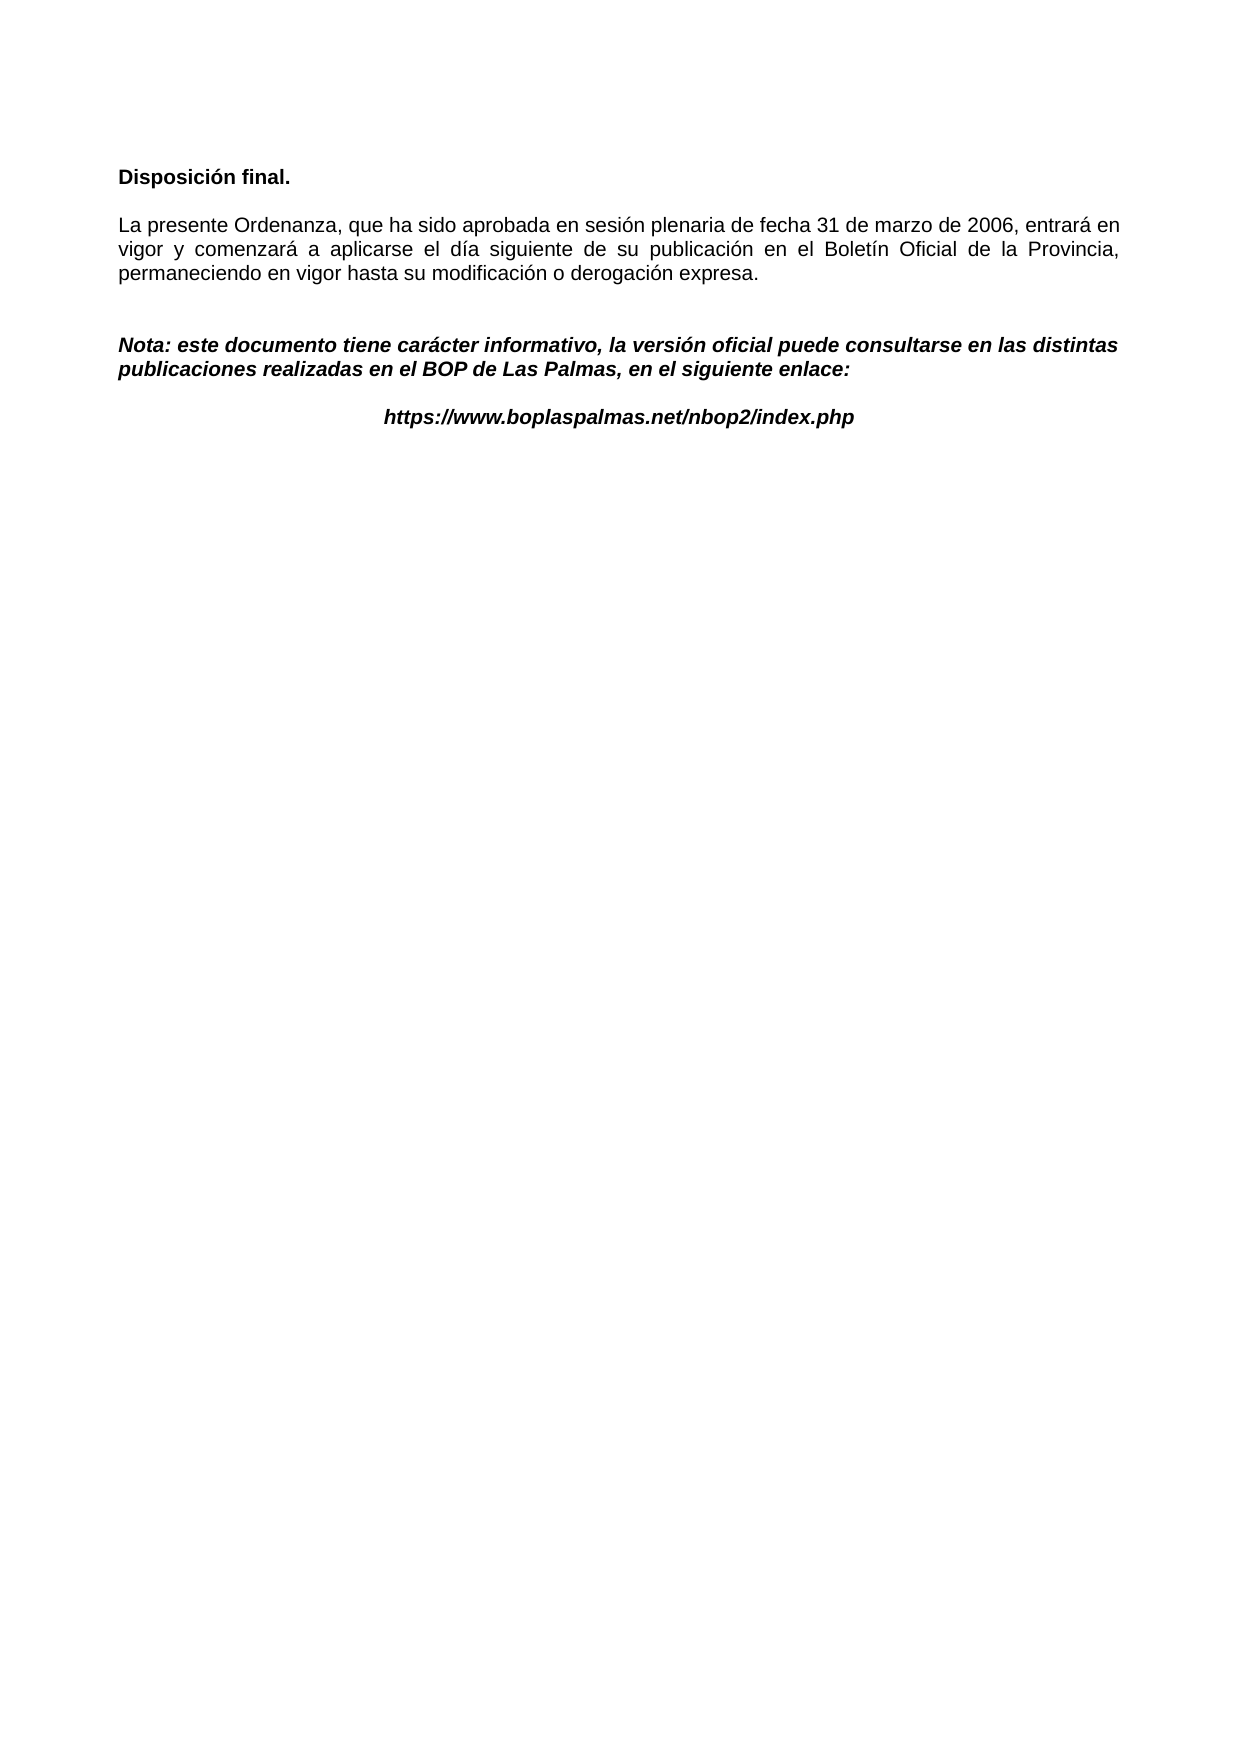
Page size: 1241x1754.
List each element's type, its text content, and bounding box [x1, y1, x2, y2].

text La presente Ordenanza, que ha sido aprobada en sesión plenaria de fecha 31 de marzo de 2006, entrará en vigor y comenzará a aplicarse el día siguiente de su publicación en el Boletín Oficial de la Provincia, permaneciendo en vigor hasta su modificación o derogación expresa. [118, 213, 1122, 285]
text https://www.boplaspalmas.net/nbop2/index.php [177, 405, 1063, 429]
text Disposición final. [118, 165, 1122, 189]
text Nota: este documento tiene carácter informativo, la versión oficial puede consultarse en las distintas publicaciones realizadas en el BOP de Las Palmas, en el siguiente enlace: [118, 333, 1122, 381]
